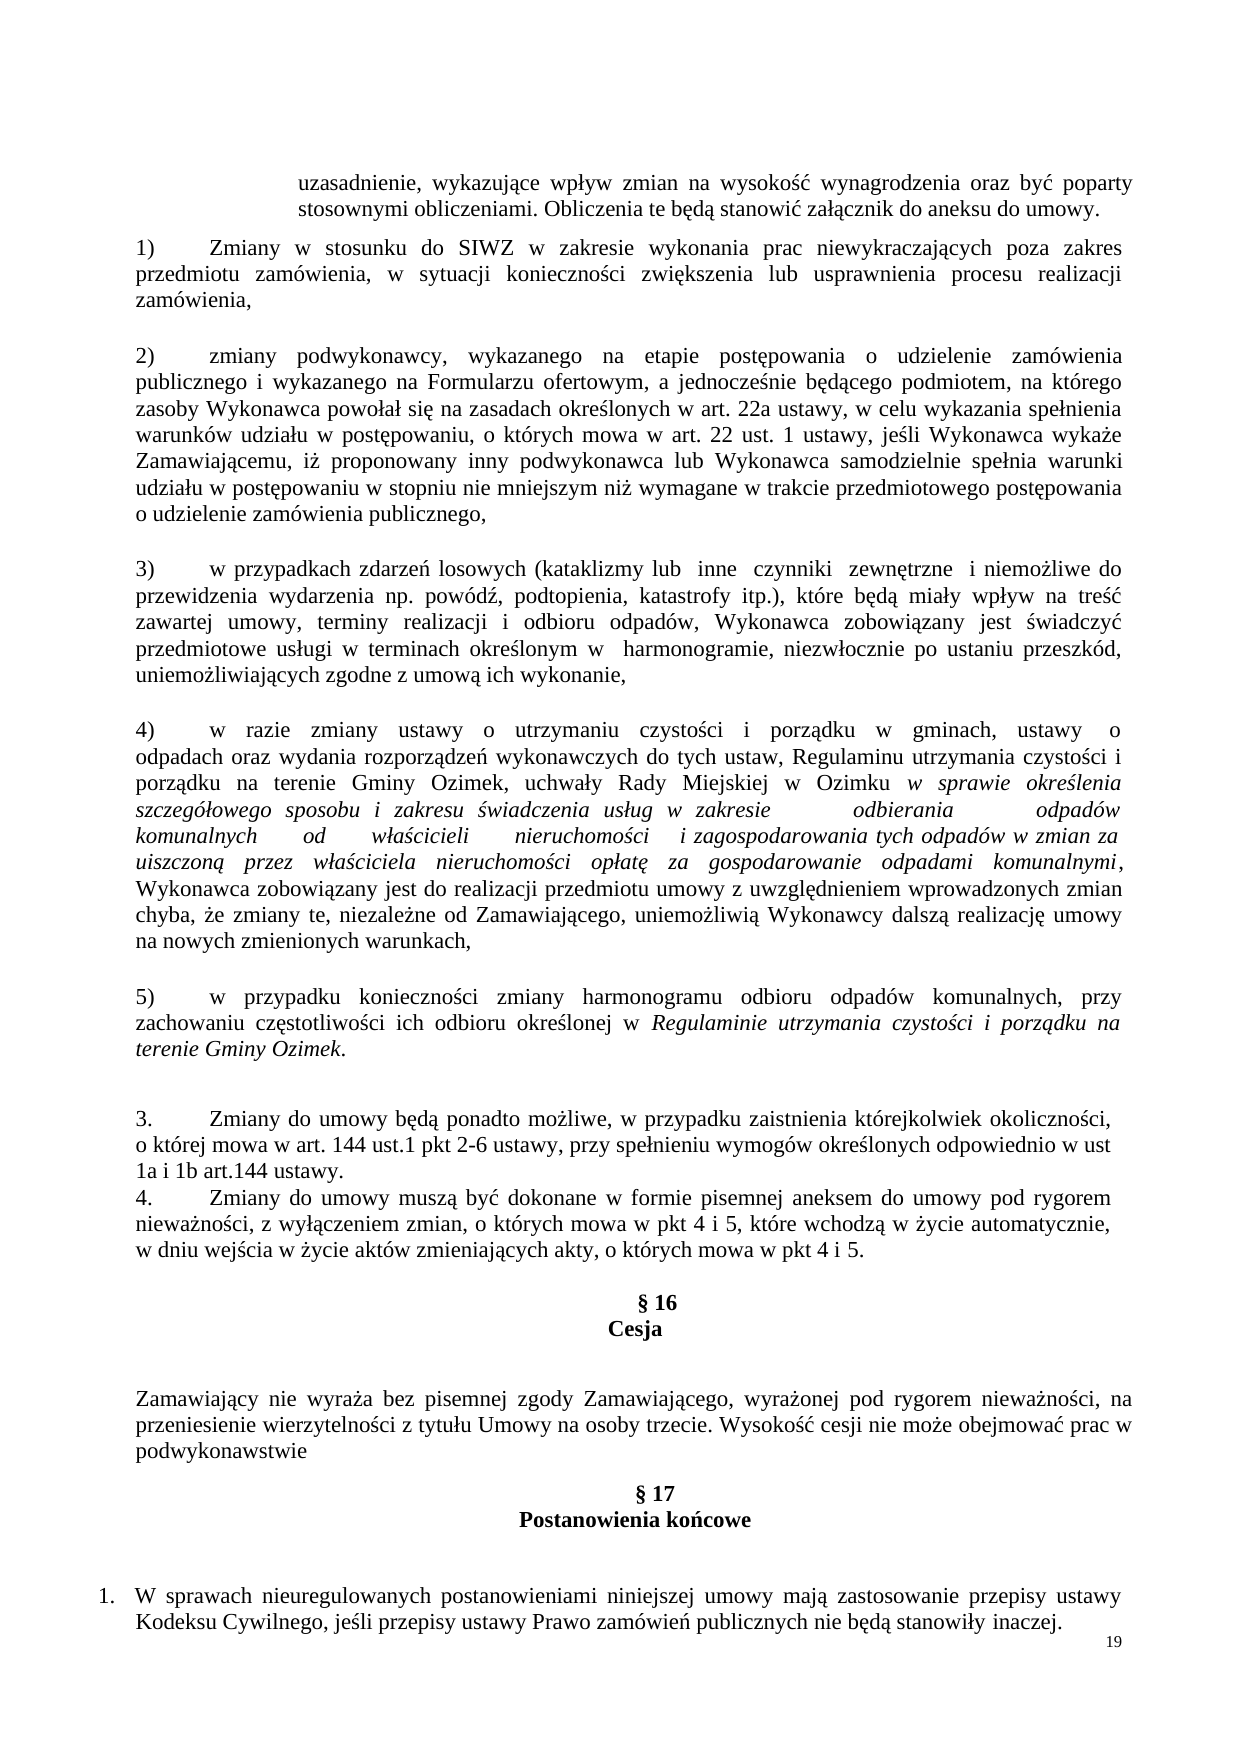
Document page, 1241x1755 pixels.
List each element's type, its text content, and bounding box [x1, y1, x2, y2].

subtitle § 17 [175, 1481, 1134, 1507]
list w razie zmiany ustawy o utrzymaniu czystości i porządku w gminach, ustawy o odpadach oraz wydania rozporządzeń wykonawczych do tych ustaw, Regulaminu utrzymania czystości i porządku na terenie Gminy Ozimek, uchwały Rady Miejskiej w Ozimku w sprawie określenia szczegółowego sposobu i zakresu świadczenia usług w zakresie odbierania odpadów komunalnych od właścicieli nieruchomości i zagospodarowania tych odpadów w zmian za uiszczoną przez właściciela nieruchomości opłatę za gospodarowanie odpadami komunalnymi, Wykonawca zobowiązany jest do realizacji przedmiotu umowy z uwzględnieniem wprowadzonych zmian chyba, że zmiany te, niezależne od Zamawiającego, uniemożliwią Wykonawcy dalszą realizację umowy na nowych zmienionych warunkach, [135, 717, 1124, 954]
list w przypadkach zdarzeń losowych (kataklizmy lub inne czynniki zewnętrzne i niemożliwe do przewidzenia wydarzenia np. powódź, podtopienia, katastrofy itp.), które będą miały wpływ na treść zawartej umowy, terminy realizacji i odbioru odpadów, Wykonawca zobowiązany jest świadczyć przedmiotowe usługi w terminach określonym w harmonogramie, niezwłocznie po ustaniu przeszkód, uniemożliwiających zgodne z umową ich wykonanie, [135, 556, 1123, 687]
list § 16 [180, 1289, 1134, 1316]
text Zamawiający nie wyraża bez pisemnej zgody Zamawiającego, wyrażonej pod rygorem nieważności, na przeniesienie wierzytelności z tytułu Umowy na osoby trzecie. Wysokość cesji nie może obejmować prac w podwykonawstwie [135, 1385, 1134, 1464]
list zmiany podwykonawcy, wykazanego na etapie postępowania o udzielenie zamówienia publicznego i wykazanego na Formularzu ofertowym, a jednocześnie będącego podmiotem, na którego zasoby Wykonawca powołał się na zasadach określonych w art. 22a ustawy, w celu wykazania spełnienia warunków udziału w postępowaniu, o których mowa w art. 22 ust. 1 ustawy, jeśli Wykonawca wykaże Zamawiającemu, iż proponowany inny podwykonawca lub Wykonawca samodzielnie spełnia warunki udziału w postępowaniu w stopniu nie mniejszym niż wymagane w trakcie przedmiotowego postępowania o udzielenie zamówienia publicznego, [135, 342, 1124, 526]
list uzasadnienie, wykazujące wpływ zmian na wysokość wynagrodzenia oraz być poparty stosownymi obliczeniami. Obliczenia te będą stanowić załącznik do aneksu do umowy. [298, 169, 1134, 221]
list W sprawach nieuregulowanych postanowieniami niniejszej umowy mają zastosowanie przepisy ustawy Kodeksu Cywilnego, jeśli przepisy ustawy Prawo zamówień publicznych nie będą stanowiły inaczej. [98, 1582, 1123, 1634]
list w przypadku konieczności zmiany harmonogramu odbioru odpadów komunalnych, przy zachowaniu częstotliwości ich odbioru określonej w Regulaminie utrzymania czystości i porządku na terenie Gminy Ozimek. [135, 983, 1123, 1062]
list Zmiany do umowy muszą być dokonane w formie pisemnej aneksem do umowy pod rygorem nieważności, z wyłączeniem zmian, o których mowa w pkt 4 i 5, które wchodzą w życie automatycznie, w dniu wejścia w życie aktów zmieniających akty, o których mowa w pkt 4 i 5. [135, 1184, 1112, 1263]
text Cesja [175, 1316, 1095, 1342]
list Zmiany w stosunku do SIWZ w zakresie wykonania prac niewykraczających poza zakres przedmiotu zamówienia, w sytuacji konieczności zwiększenia lub usprawnienia procesu realizacji zamówienia, [135, 234, 1124, 313]
list Zmiany do umowy będą ponadto możliwe, w przypadku zaistnienia którejkolwiek okoliczności, o której mowa w art. 144 ust.1 pkt 2-6 ustawy, przy spełnieniu wymogów określonych odpowiednio w ust 1a i 1b art.144 ustawy. [135, 1105, 1112, 1184]
text Postanowienia końcowe [175, 1507, 1095, 1533]
